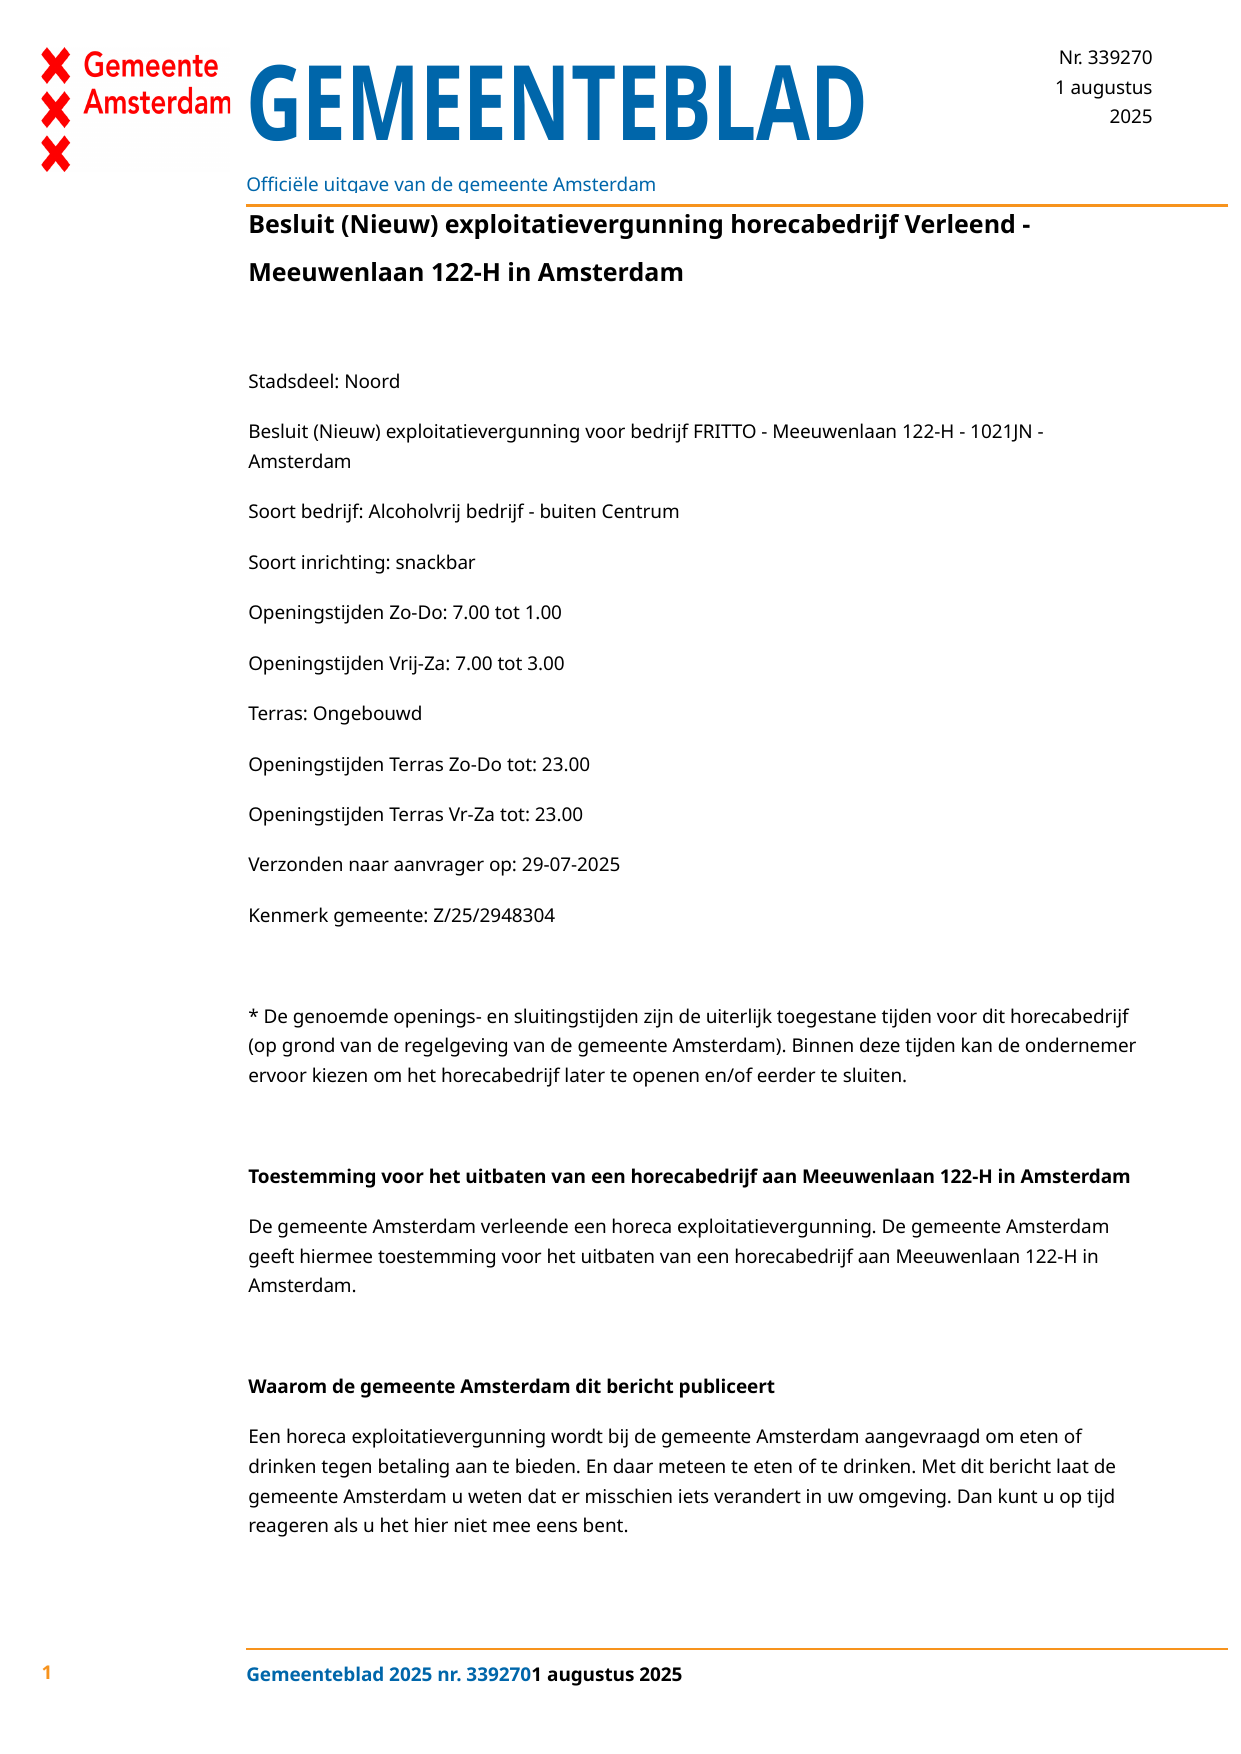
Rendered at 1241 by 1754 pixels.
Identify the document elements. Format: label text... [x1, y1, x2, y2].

text Soort inrichting: snackbar [248, 549, 1152, 575]
text Openingstijden Vrij-Za: 7.00 tot 3.00 [248, 650, 1152, 676]
text De gemeente Amsterdam verleende een horeca exploitatievergunning. De gemeente Amsterdam geeft hiermee toestemming voor het uitbaten van een horecabedrijf aan Meeuwenlaan 122-H in Amsterdam. [248, 1213, 1152, 1298]
text Waarom de gemeente Amsterdam dit bericht publiceert [248, 1373, 1152, 1399]
text Openingstijden Terras Zo-Do tot: 23.00 [248, 751, 1152, 777]
text Verzonden naar aanvrager op: 29-07-2025 [248, 852, 1152, 877]
text Kenmerk gemeente: Z/25/2948304 [248, 902, 1152, 928]
text Terras: Ongebouwd [248, 700, 1152, 726]
text Stadsdeel: Noord [248, 368, 1152, 394]
text Besluit (Nieuw) exploitatievergunning horecabedrijf Verleend - Meeuwenlaan 122-H in Amsterdam [248, 207, 1152, 288]
text Openingstijden Zo-Do: 7.00 tot 1.00 [248, 599, 1152, 625]
text Een horeca exploitatievergunning wordt bij de gemeente Amsterdam aangevraagd om eten of drinken tegen betaling aan te bieden. En daar meteen te eten of te drinken. Met dit bericht laat de gemeente Amsterdam u weten dat er misschien iets verandert in uw omgeving. Dan kunt u op tijd reageren als u het hier niet mee eens bent. [248, 1424, 1152, 1538]
text Openingstijden Terras Vr-Za tot: 23.00 [248, 801, 1152, 827]
text Besluit (Nieuw) exploitatievergunning voor bedrijf FRITTO - Meeuwenlaan 122-H - 1021JN - Amsterdam [248, 419, 1152, 474]
picture [41, 47, 231, 172]
text * De genoemde openings- en sluitingstijden zijn de uiterlijk toegestane tijden voor dit horecabedrijf (op grond van de regelgeving van de gemeente Amsterdam). Binnen deze tijden kan de ondernemer ervoor kiezen om het horecabedrijf later te openen en/of eerder te sluiten. [248, 1003, 1152, 1088]
text Toestemming voor het uitbaten van een horecabedrijf aan Meeuwenlaan 122-H in Amsterdam [248, 1163, 1152, 1189]
text Soort bedrijf: Alcoholvrij bedrijf - buiten Centrum [248, 499, 1152, 524]
